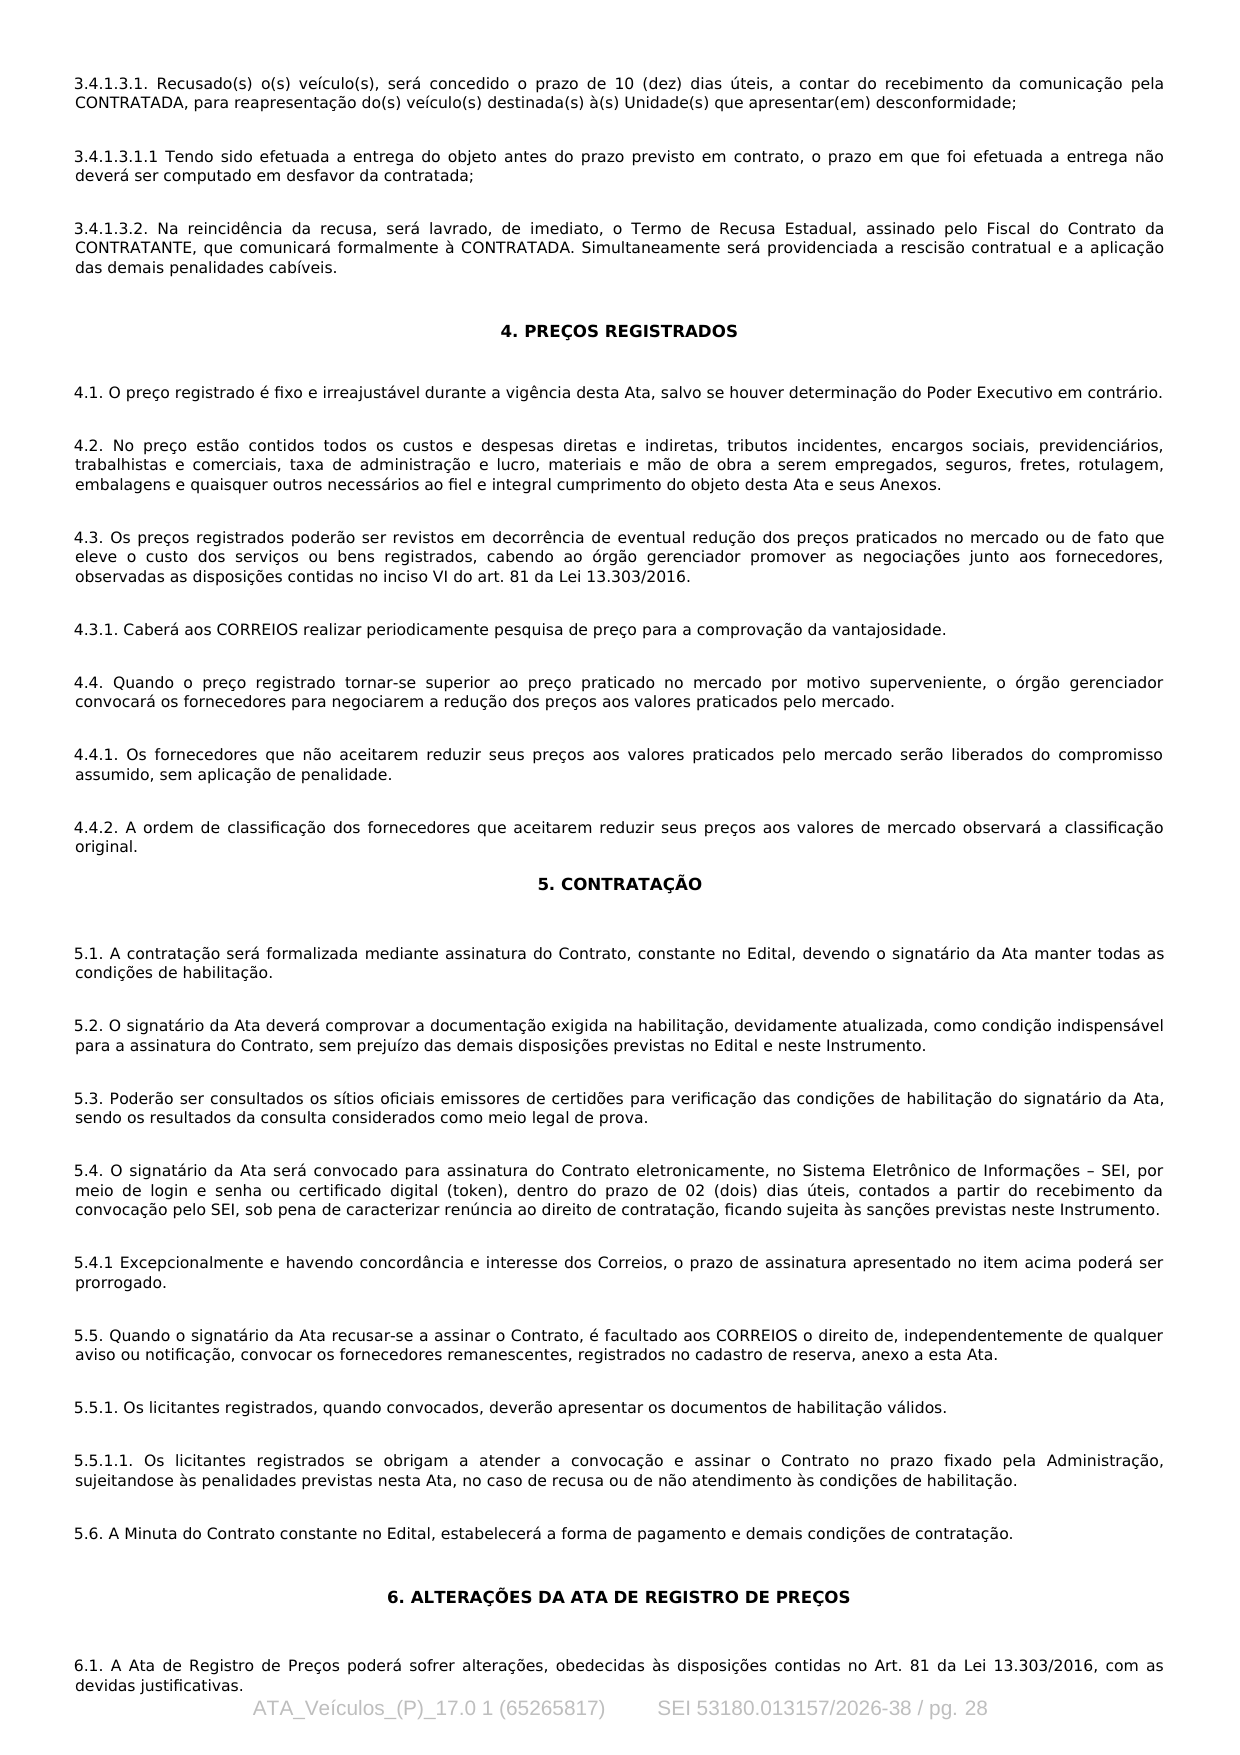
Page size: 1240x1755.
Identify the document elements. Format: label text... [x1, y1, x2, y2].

text 5.4. O signatário da Ata será convocado para assinatura do Contrato eletronicamente, no Sistema Eletrônico de Informações – SEI, por meio de login e senha ou certificado digital (token), dentro do prazo de 02 (dois) dias úteis, contados a partir do recebimento da convocação pelo SEI, sob pena de caracterizar renúncia ao direito de contratação, ficando sujeita às sanções previstas neste Instrumento. [74, 1162, 1166, 1219]
text 3.4.1.3.1.1 Tendo sido efetuada a entrega do objeto antes do prazo previsto em contrato, o prazo em que foi efetuada a entrega não deverá ser computado em desfavor da contratada; [74, 147, 1166, 185]
subtitle 6. ALTERAÇÕES DA ATA DE REGISTRO DE PREÇOS [69, 1588, 1168, 1607]
subtitle 4. PREÇOS REGISTRADOS [69, 322, 1169, 341]
text 4.3. Os preços registrados poderão ser revistos em decorrência de eventual redução dos preços praticados no mercado ou de fato que eleve o custo dos serviços ou bens registrados, cabendo ao órgão gerenciador promover as negociações junto aos fornecedores, observadas as disposições contidas no inciso VI do art. 81 da Lei 13.303/2016. [74, 529, 1166, 586]
text 3.4.1.3.2. Na reincidência da recusa, será lavrado, de imediato, o Termo de Recusa Estadual, assinado pelo Fiscal do Contrato da CONTRATANTE, que comunicará formalmente à CONTRATADA. Simultaneamente será providenciada a rescisão contratual e a aplicação das demais penalidades cabíveis. [74, 220, 1166, 277]
text 4.1. O preço registrado é fixo e irreajustável durante a vigência desta Ata, salvo se houver determinação do Poder Executivo em contrário. [74, 384, 1166, 402]
text 5.5. Quando o signatário da Ata recusar-se a assinar o Contrato, é facultado aos CORREIOS o direito de, independentemente de qualquer aviso ou notificação, convocar os fornecedores remanescentes, registrados no cadastro de reserva, anexo a esta Ata. [74, 1327, 1166, 1364]
text 6.1. A Ata de Registro de Preços poderá sofrer alterações, obedecidas às disposições contidas no Art. 81 da Lei 13.303/2016, com as devidas justificativas. [74, 1657, 1166, 1695]
text 5.6. A Minuta do Contrato constante no Edital, estabelecerá a forma de pagamento e demais condições de contratação. [74, 1524, 1166, 1543]
text 4.4.2. A ordem de classificação dos fornecedores que aceitarem reduzir seus preços aos valores de mercado observará a classificação original. [74, 819, 1166, 857]
text 4.4.1. Os fornecedores que não aceitarem reduzir seus preços aos valores praticados pelo mercado serão liberados do compromisso assumido, sem aplicação de penalidade. [74, 746, 1166, 784]
text 5.5.1.1. Os licitantes registrados se obrigam a atender a convocação e assinar o Contrato no prazo fixado pela Administração, sujeitandose às penalidades previstas nesta Ata, no caso de recusa ou de não atendimento às condições de habilitação. [74, 1452, 1166, 1490]
text 5.3. Poderão ser consultados os sítios oficiais emissores de certidões para verificação das condições de habilitação do signatário da Ata, sendo os resultados da consulta considerados como meio legal de prova. [74, 1089, 1166, 1127]
text 5.1. A contratação será formalizada mediante assinatura do Contrato, constante no Edital, devendo o signatário da Ata manter todas as condições de habilitação. [74, 944, 1166, 982]
text 3.4.1.3.1. Recusado(s) o(s) veículo(s), será concedido o prazo de 10 (dez) dias úteis, a contar do recebimento da comunicação pela CONTRATADA, para reapresentação do(s) veículo(s) destinada(s) à(s) Unidade(s) que apresentar(em) desconformidade; [74, 75, 1166, 113]
text 5.2. O signatário da Ata deverá comprovar a documentação exigida na habilitação, devidamente atualizada, como condição indispensável para a assinatura do Contrato, sem prejuízo das demais disposições previstas no Edital e neste Instrumento. [74, 1017, 1166, 1055]
text 5.5.1. Os licitantes registrados, quando convocados, deverão apresentar os documentos de habilitação válidos. [74, 1399, 1166, 1417]
text 4.3.1. Caberá aos CORREIOS realizar periodicamente pesquisa de preço para a comprovação da vantajosidade. [74, 621, 1166, 639]
subtitle 5. CONTRATAÇÃO [69, 875, 1170, 894]
text 4.4. Quando o preço registrado tornar-se superior ao preço praticado no mercado por motivo superveniente, o órgão gerenciador convocará os fornecedores para negociarem a redução dos preços aos valores praticados pelo mercado. [74, 674, 1166, 712]
text 4.2. No preço estão contidos todos os custos e despesas diretas e indiretas, tributos incidentes, encargos sociais, previdenciários, trabalhistas e comerciais, taxa de administração e lucro, materiais e mão de obra a serem empregados, seguros, fretes, rotulagem, embalagens e quaisquer outros necessários ao fiel e integral cumprimento do objeto desta Ata e seus Anexos. [74, 437, 1166, 494]
text 5.4.1 Excepcionalmente e havendo concordância e interesse dos Correios, o prazo de assinatura apresentado no item acima poderá ser prorrogado. [74, 1254, 1166, 1292]
